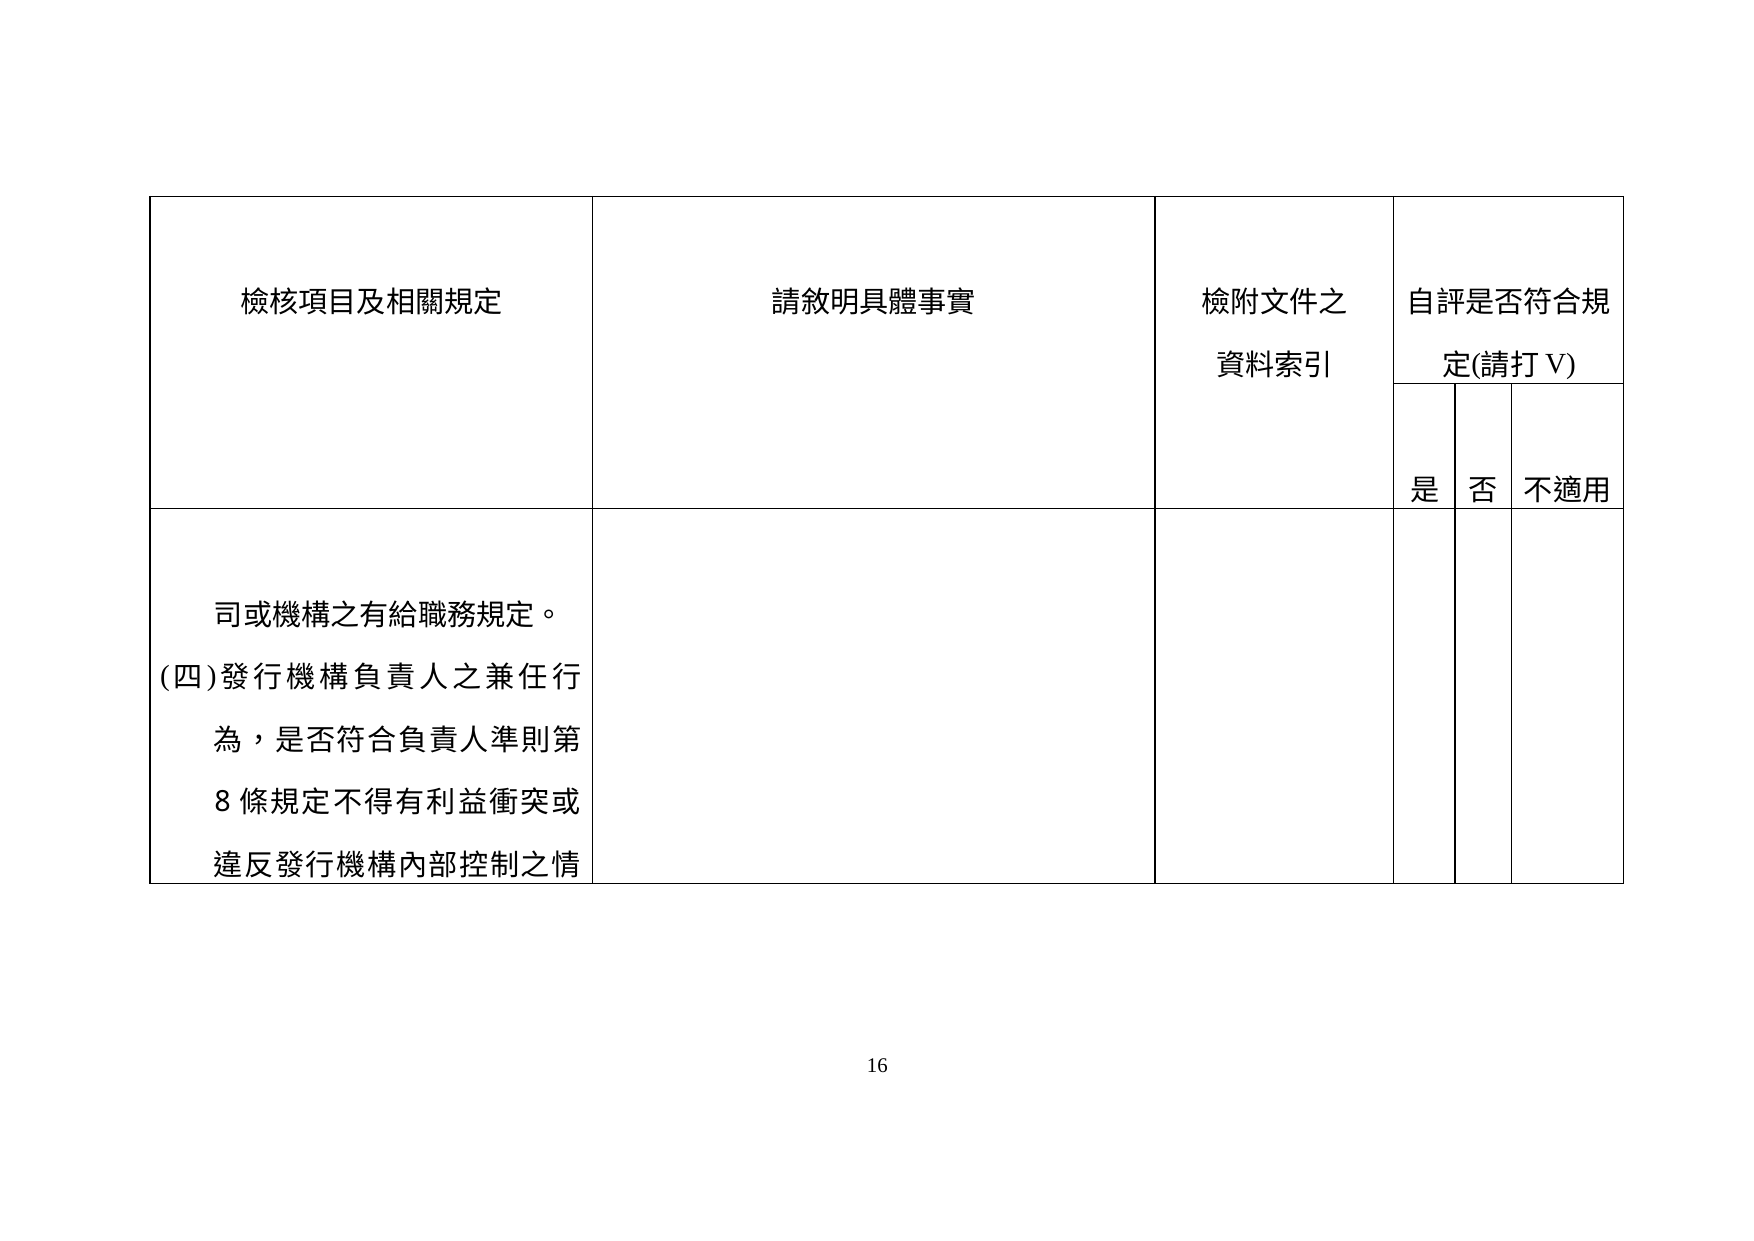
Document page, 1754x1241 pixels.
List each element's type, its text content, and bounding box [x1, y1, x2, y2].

table_header 自評是否符合規定(請打V) [1394, 197, 1623, 383]
table_cell [1512, 509, 1623, 883]
table_header 請敘明具體事實 [593, 197, 1154, 508]
table_header 檢附文件之 資料索引 [1156, 197, 1393, 508]
table_cell 司或機構之有給職務規定。 (四)發行機構負責人之兼任行為，是否符合負責人準則第8條規定不得有利益衝突或違反發行機構內部控制之情 [151, 509, 592, 883]
table_cell [1394, 509, 1454, 883]
table_cell 是 [1394, 384, 1454, 508]
table_header 檢核項目及相關規定 [151, 197, 592, 508]
table_cell [1156, 509, 1393, 883]
table_cell 否 [1456, 384, 1511, 508]
table_cell [593, 509, 1154, 883]
table_cell [1456, 509, 1511, 883]
table_cell 不適用 [1512, 384, 1623, 508]
